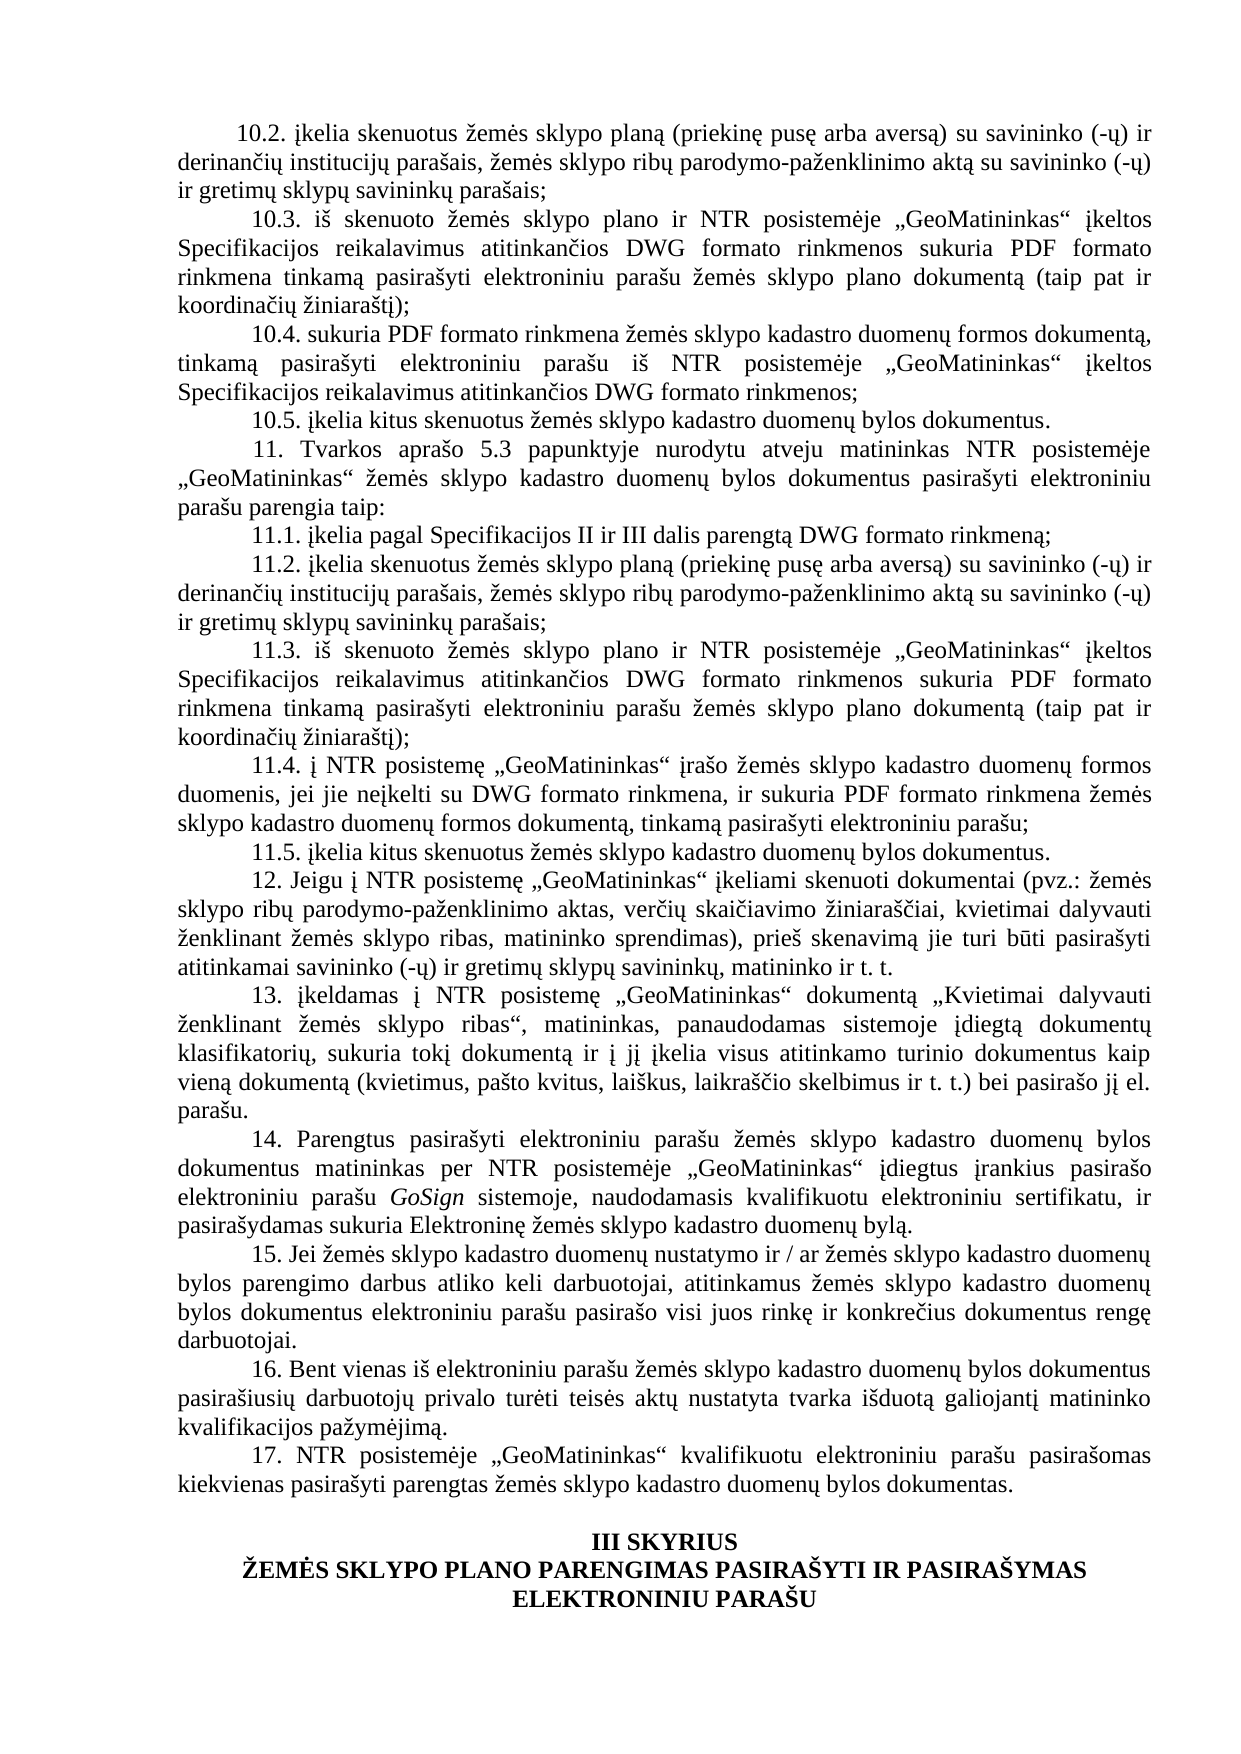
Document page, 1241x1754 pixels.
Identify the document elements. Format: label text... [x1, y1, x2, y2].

text 10.2. įkelia skenuotus žemės sklypo planą (priekinę pusę arba aversą) su savininko (-ų) ir derinančių institucijų parašais, žemės sklypo ribų parodymo-paženklinimo aktą su savininko (-ų) ir gretimų sklypų savininkų parašais; [177, 118, 1152, 204]
text 11. Tvarkos aprašo 5.3 papunktyje nurodytu atveju matininkas NTR posistemėje „GeoMatininkas“ žemės sklypo kadastro duomenų bylos dokumentus pasirašyti elektroniniu parašu parengia taip: [177, 434, 1152, 521]
text 10.5. įkelia kitus skenuotus žemės sklypo kadastro duomenų bylos dokumentus. [177, 406, 1152, 434]
text 10.3. iš skenuoto žemės sklypo plano ir NTR posistemėje „GeoMatininkas“ įkeltos Specifikacijos reikalavimus atitinkančios DWG formato rinkmenos sukuria PDF formato rinkmena tinkamą pasirašyti elektroniniu parašu žemės sklypo plano dokumentą (taip pat ir koordinačių žiniaraštį); [177, 204, 1152, 319]
text 16. Bent vienas iš elektroniniu parašu žemės sklypo kadastro duomenų bylos dokumentus pasirašiusių darbuotojų privalo turėti teisės aktų nustatyta tvarka išduotą galiojantį matininko kvalifikacijos pažymėjimą. [177, 1354, 1152, 1441]
text 17. NTR posistemėje „GeoMatininkas“ kvalifikuotu elektroniniu parašu pasirašomas kiekvienas pasirašyti parengtas žemės sklypo kadastro duomenų bylos dokumentas. [177, 1441, 1152, 1498]
text 11.5. įkelia kitus skenuotus žemės sklypo kadastro duomenų bylos dokumentus. [177, 837, 1152, 866]
text 11.2. įkelia skenuotus žemės sklypo planą (priekinę pusę arba aversą) su savininko (-ų) ir derinančių institucijų parašais, žemės sklypo ribų parodymo-paženklinimo aktą su savininko (-ų) ir gretimų sklypų savininkų parašais; [177, 549, 1152, 636]
text III SKYRIUS [177, 1527, 1152, 1556]
text ŽEMĖS SKLYPO PLANO PARENGIMAS PASIRAŠYTI IR PASIRAŠYMAS ELEKTRONINIU PARAŠU [177, 1556, 1152, 1613]
text 15. Jei žemės sklypo kadastro duomenų nustatymo ir / ar žemės sklypo kadastro duomenų bylos parengimo darbus atliko keli darbuotojai, atitinkamus žemės sklypo kadastro duomenų bylos dokumentus elektroniniu parašu pasirašo visi juos rinkę ir konkrečius dokumentus rengę darbuotojai. [177, 1239, 1152, 1354]
text 10.4. sukuria PDF formato rinkmena žemės sklypo kadastro duomenų formos dokumentą, tinkamą pasirašyti elektroniniu parašu iš NTR posistemėje „GeoMatininkas“ įkeltos Specifikacijos reikalavimus atitinkančios DWG formato rinkmenos; [177, 319, 1152, 406]
text 11.3. iš skenuoto žemės sklypo plano ir NTR posistemėje „GeoMatininkas“ įkeltos Specifikacijos reikalavimus atitinkančios DWG formato rinkmenos sukuria PDF formato rinkmena tinkamą pasirašyti elektroniniu parašu žemės sklypo plano dokumentą (taip pat ir koordinačių žiniaraštį); [177, 636, 1152, 751]
text 14. Parengtus pasirašyti elektroniniu parašu žemės sklypo kadastro duomenų bylos dokumentus matininkas per NTR posistemėje „GeoMatininkas“ įdiegtus įrankius pasirašo elektroniniu parašu GoSign sistemoje, naudodamasis kvalifikuotu elektroniniu sertifikatu, ir pasirašydamas sukuria Elektroninę žemės sklypo kadastro duomenų bylą. [177, 1124, 1152, 1239]
text 11.1. įkelia pagal Specifikacijos II ir III dalis parengtą DWG formato rinkmeną; [177, 521, 1152, 549]
text 13. įkeldamas į NTR posistemę „GeoMatininkas“ dokumentą „Kvietimai dalyvauti ženklinant žemės sklypo ribas“, matininkas, panaudodamas sistemoje įdiegtą dokumentų klasifikatorių, sukuria tokį dokumentą ir į jį įkelia visus atitinkamo turinio dokumentus kaip vieną dokumentą (kvietimus, pašto kvitus, laiškus, laikraščio skelbimus ir t. t.) bei pasirašo jį el. parašu. [177, 981, 1152, 1124]
text 12. Jeigu į NTR posistemę „GeoMatininkas“ įkeliami skenuoti dokumentai (pvz.: žemės sklypo ribų parodymo-paženklinimo aktas, verčių skaičiavimo žiniaraščiai, kvietimai dalyvauti ženklinant žemės sklypo ribas, matininko sprendimas), prieš skenavimą jie turi būti pasirašyti atitinkamai savininko (-ų) ir gretimų sklypų savininkų, matininko ir t. t. [177, 866, 1152, 981]
text 11.4. į NTR posistemę „GeoMatininkas“ įrašo žemės sklypo kadastro duomenų formos duomenis, jei jie neįkelti su DWG formato rinkmena, ir sukuria PDF formato rinkmena žemės sklypo kadastro duomenų formos dokumentą, tinkamą pasirašyti elektroniniu parašu; [177, 751, 1152, 837]
